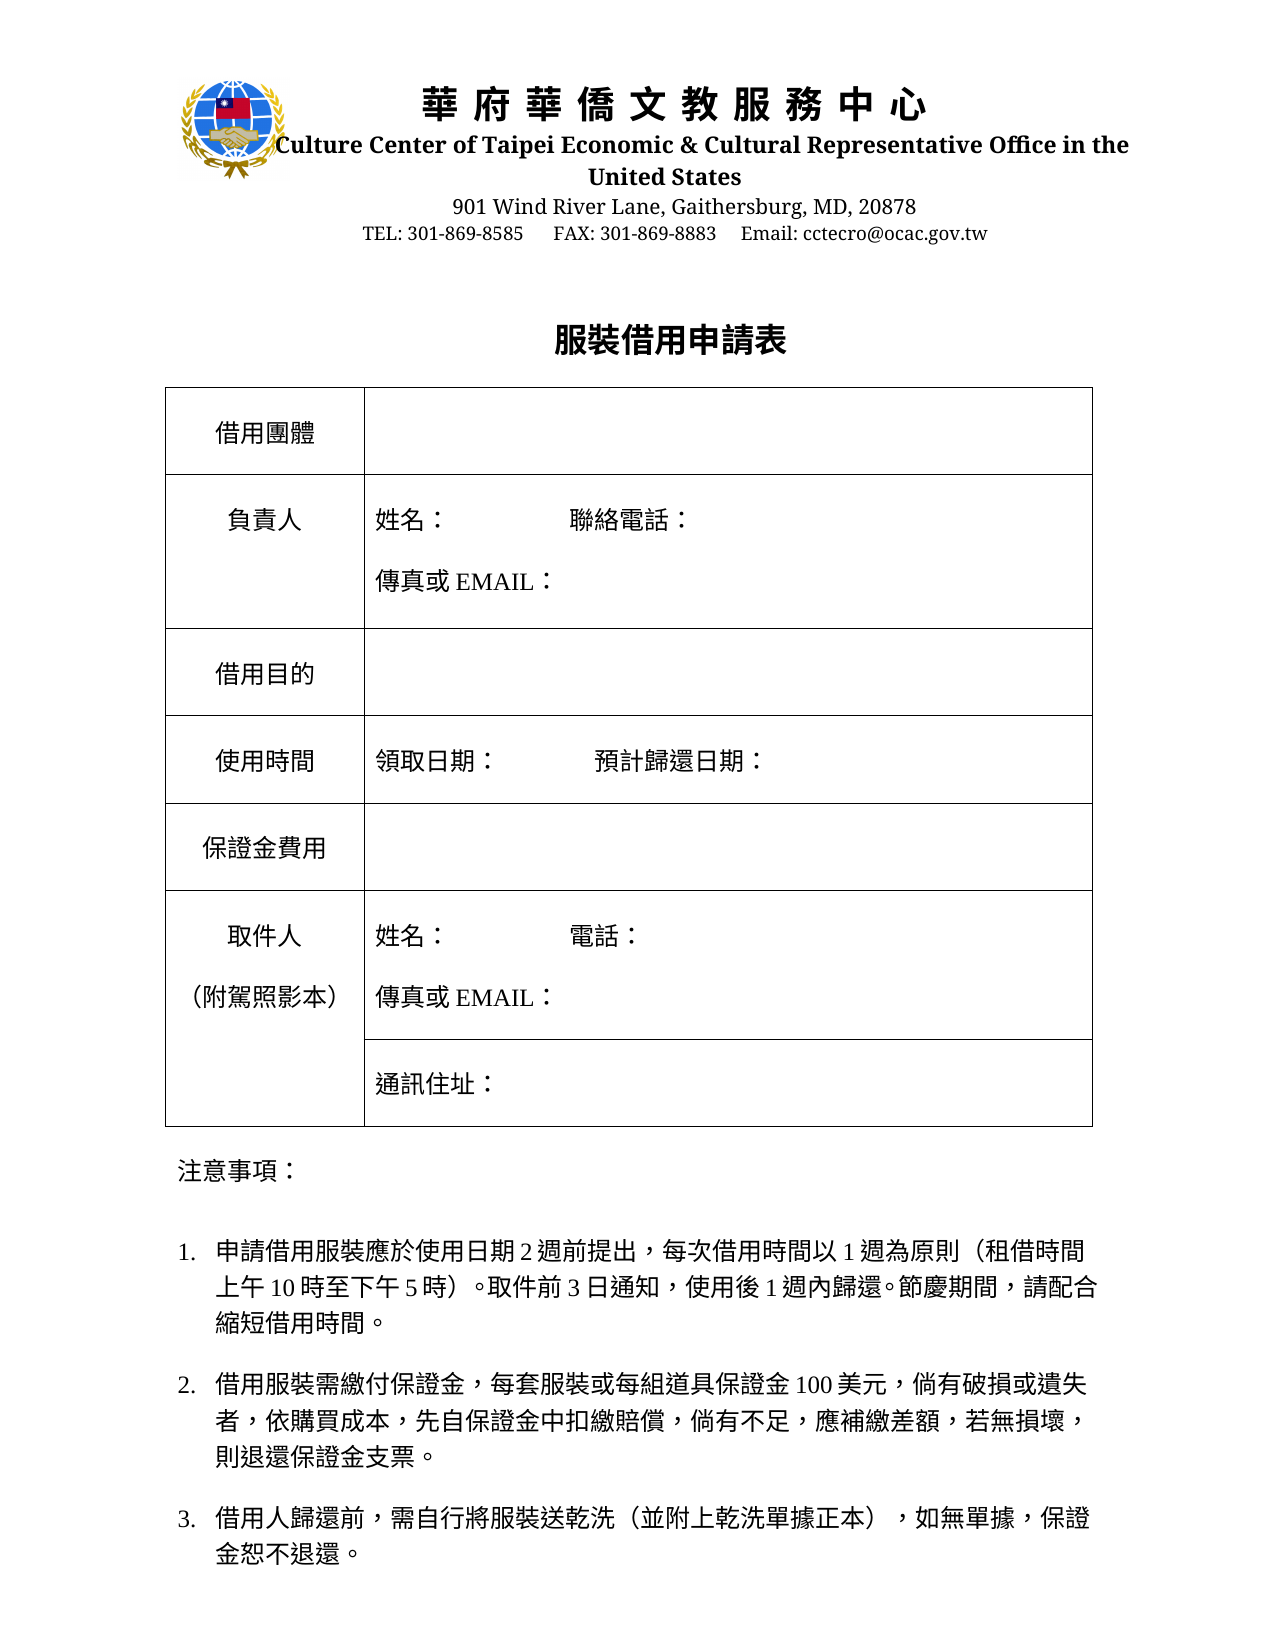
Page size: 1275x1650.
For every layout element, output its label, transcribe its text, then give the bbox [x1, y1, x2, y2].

table_cell 領取日期： 預計歸還日期： [365, 716, 1092, 803]
table_cell 姓名： 聯絡電話： 傳真或EMAIL： [365, 475, 1092, 628]
table_cell [365, 629, 1092, 715]
table_cell 使用時間 [166, 716, 364, 803]
table_cell 通訊住址： [365, 1040, 1092, 1126]
table_cell 負責人 [166, 475, 364, 628]
list 申請借用服裝應於使用日期2週前提出，每次借用時間以1週為原則（租借時間上午10時至下午5時）。取件前3日通知，使用後1週內歸還。節慶期間，請配合縮短借用時間。 [177, 1231, 1098, 1340]
table_header [365, 388, 1092, 474]
table_cell [365, 804, 1092, 890]
table_header 借用團體 [166, 388, 364, 474]
text 注意事項： [177, 1152, 1098, 1188]
table_cell 姓名： 電話： 傳真或EMAIL： [365, 891, 1092, 1038]
text 服裝借用申請表 [177, 314, 1098, 362]
picture [177, 77, 290, 181]
list 借用人歸還前，需自行將服裝送乾洗（並附上乾洗單據正本），如無單據，保證金恕不退還。 [177, 1499, 1098, 1571]
table_cell 借用目的 [166, 629, 364, 715]
list 借用服裝需繳付保證金，每套服裝或每組道具保證金100美元，倘有破損或遺失者，依購買成本，先自保證金中扣繳賠償，倘有不足，應補繳差額，若無損壞，則退還保證金支票。 [177, 1365, 1098, 1474]
table_cell 取件人 （附駕照影本） [166, 891, 364, 1126]
table_cell 保證金費用 [166, 804, 364, 890]
